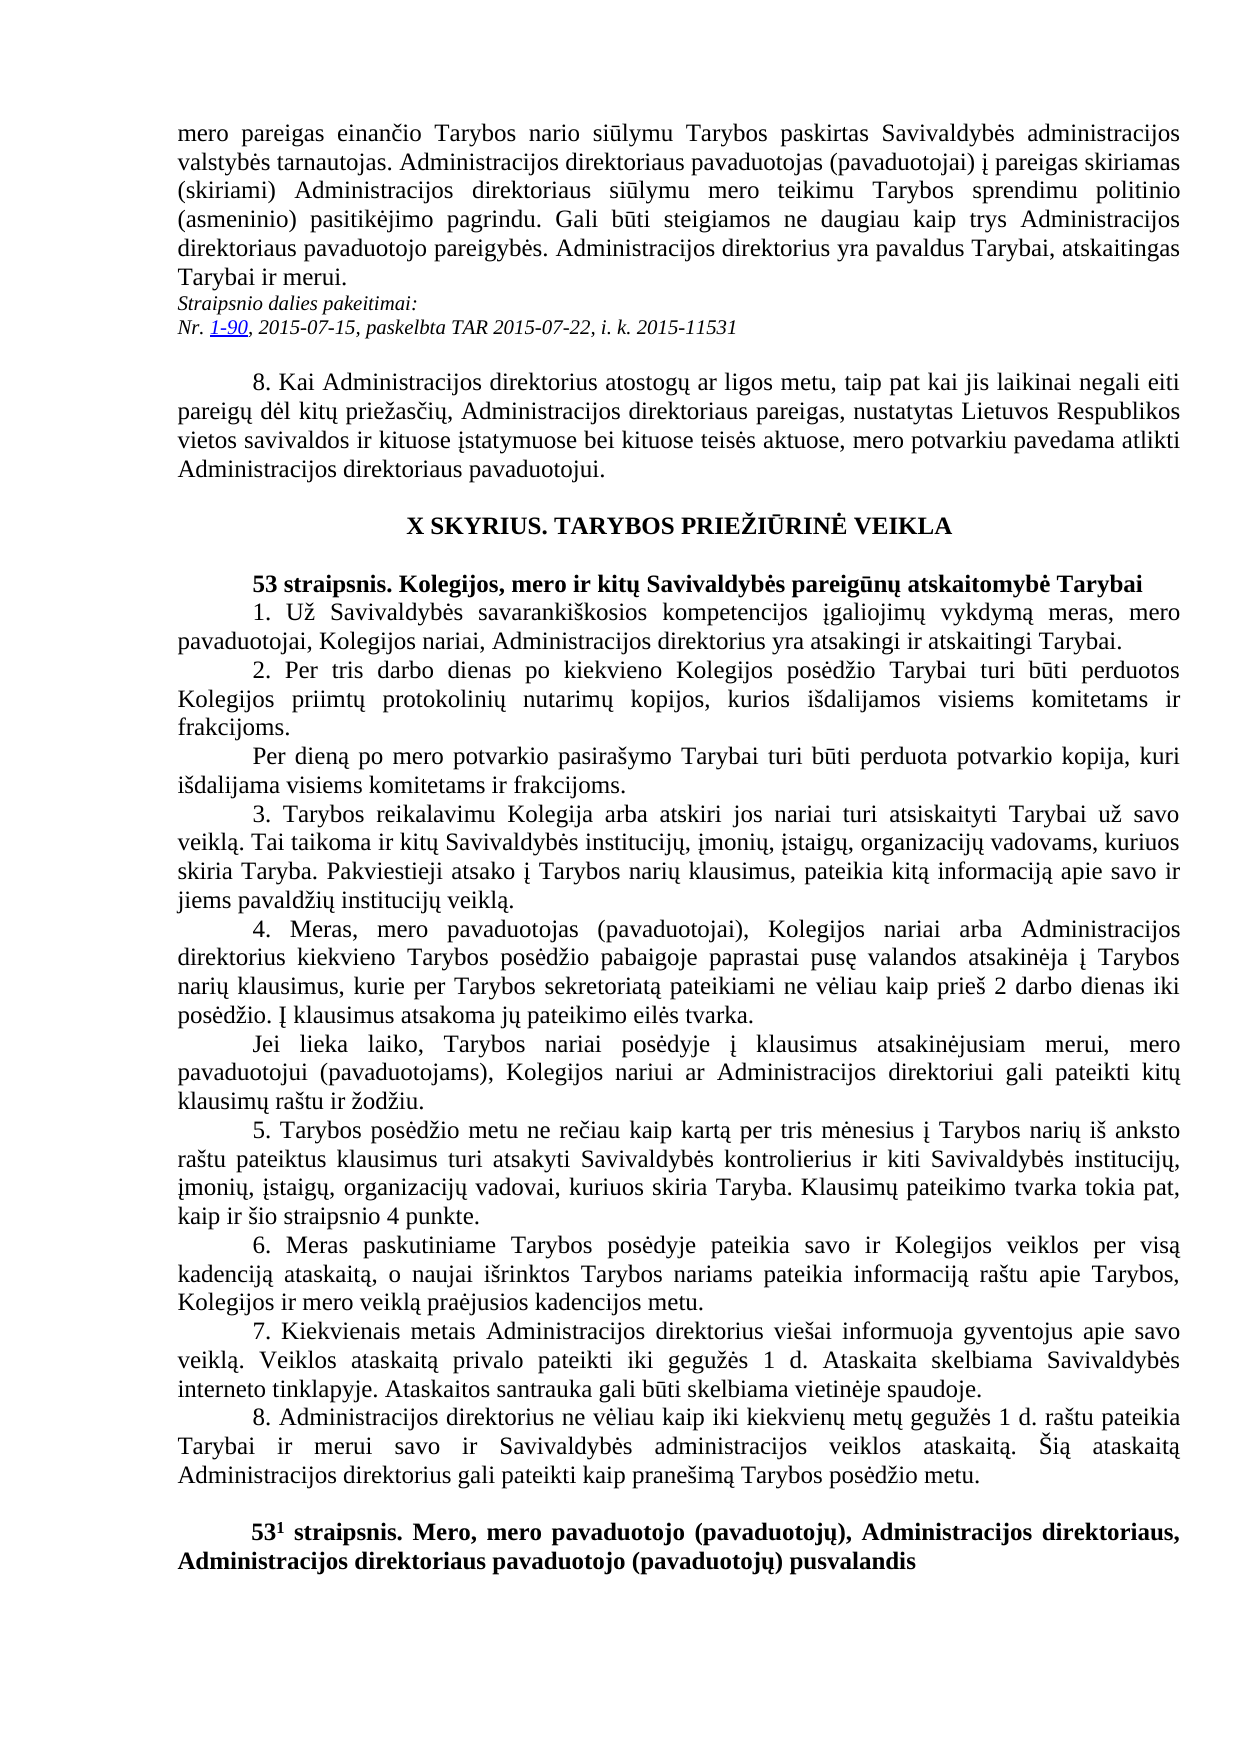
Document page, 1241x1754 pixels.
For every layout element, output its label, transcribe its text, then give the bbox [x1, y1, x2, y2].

text Straipsnio dalies pakeitimai: [177, 291, 1181, 315]
text 5. Tarybos posėdžio metu ne rečiau kaip kartą per tris mėnesius į Tarybos narių iš anksto raštu pateiktus klausimus turi atsakyti Savivaldybės kontrolierius ir kiti Savivaldybės institucijų, įmonių, įstaigų, organizacijų vadovai, kuriuos skiria Taryba. Klausimų pateikimo tvarka tokia pat, kaip ir šio straipsnio 4 punkte. [177, 1115, 1181, 1230]
text 2. Per tris darbo dienas po kiekvieno Kolegijos posėdžio Tarybai turi būti perduotos Kolegijos priimtų protokolinių nutarimų kopijos, kurios išdalijamos visiems komitetams ir frakcijoms. [177, 655, 1181, 741]
text 6. Meras paskutiniame Tarybos posėdyje pateikia savo ir Kolegijos veiklos per visą kadenciją ataskaitą, o naujai išrinktos Tarybos nariams pateikia informaciją raštu apie Tarybos, Kolegijos ir mero veiklą praėjusios kadencijos metu. [177, 1230, 1181, 1316]
text 3. Tarybos reikalavimu Kolegija arba atskiri jos nariai turi atsiskaityti Tarybai už savo veiklą. Tai taikoma ir kitų Savivaldybės institucijų, įmonių, įstaigų, organizacijų vadovams, kuriuos skiria Taryba. Pakviestieji atsako į Tarybos narių klausimus, pateikia kitą informaciją apie savo ir jiems pavaldžių institucijų veiklą. [177, 799, 1181, 914]
text 531 straipsnis. Mero, mero pavaduotojo (pavaduotojų), Administracijos direktoriaus, Administracijos direktoriaus pavaduotojo (pavaduotojų) pusvalandis [177, 1517, 1181, 1575]
text 8. Kai Administracijos direktorius atostogų ar ligos metu, taip pat kai jis laikinai negali eiti pareigų dėl kitų priežasčių, Administracijos direktoriaus pareigas, nustatytas Lietuvos Respublikos vietos savivaldos ir kituose įstatymuose bei kituose teisės aktuose, mero potvarkiu pavedama atlikti Administracijos direktoriaus pavaduotojui. [177, 367, 1181, 482]
text Per dieną po mero potvarkio pasirašymo Tarybai turi būti perduota potvarkio kopija, kuri išdalijama visiems komitetams ir frakcijoms. [177, 741, 1181, 799]
text 4. Meras, mero pavaduotojas (pavaduotojai), Kolegijos nariai arba Administracijos direktorius kiekvieno Tarybos posėdžio pabaigoje paprastai pusę valandos atsakinėja į Tarybos narių klausimus, kurie per Tarybos sekretoriatą pateikiami ne vėliau kaip prieš 2 darbo dienas iki posėdžio. Į klausimus atsakoma jų pateikimo eilės tvarka. [177, 914, 1181, 1029]
text X SKYRIUS. TARYBOS PRIEŽIŪRINĖ VEIKLA [177, 511, 1181, 540]
text 53 straipsnis. Kolegijos, mero ir kitų Savivaldybės pareigūnų atskaitomybė Tarybai [177, 569, 1181, 597]
text mero pareigas einančio Tarybos nario siūlymu Tarybos paskirtas Savivaldybės administracijos valstybės tarnautojas. Administracijos direktoriaus pavaduotojas (pavaduotojai) į pareigas skiriamas (skiriami) Administracijos direktoriaus siūlymu mero teikimu Tarybos sprendimu politinio (asmeninio) pasitikėjimo pagrindu. Gali būti steigiamos ne daugiau kaip trys Administracijos direktoriaus pavaduotojo pareigybės. Administracijos direktorius yra pavaldus Tarybai, atskaitingas Tarybai ir merui. [177, 118, 1181, 291]
text Nr. 1-90, 2015-07-15, paskelbta TAR 2015-07-22, i. k. 2015-11531 [177, 315, 1181, 339]
text Jei lieka laiko, Tarybos nariai posėdyje į klausimus atsakinėjusiam merui, mero pavaduotojui (pavaduotojams), Kolegijos nariui ar Administracijos direktoriui gali pateikti kitų klausimų raštu ir žodžiu. [177, 1029, 1181, 1115]
text 1. Už Savivaldybės savarankiškosios kompetencijos įgaliojimų vykdymą meras, mero pavaduotojai, Kolegijos nariai, Administracijos direktorius yra atsakingi ir atskaitingi Tarybai. [177, 597, 1181, 655]
text 7. Kiekvienais metais Administracijos direktorius viešai informuoja gyventojus apie savo veiklą. Veiklos ataskaitą privalo pateikti iki gegužės 1 d. Ataskaita skelbiama Savivaldybės interneto tinklapyje. Ataskaitos santrauka gali būti skelbiama vietinėje spaudoje. [177, 1316, 1181, 1402]
text 8. Administracijos direktorius ne vėliau kaip iki kiekvienų metų gegužės 1 d. raštu pateikia Tarybai ir merui savo ir Savivaldybės administracijos veiklos ataskaitą. Šią ataskaitą Administracijos direktorius gali pateikti kaip pranešimą Tarybos posėdžio metu. [177, 1402, 1181, 1489]
